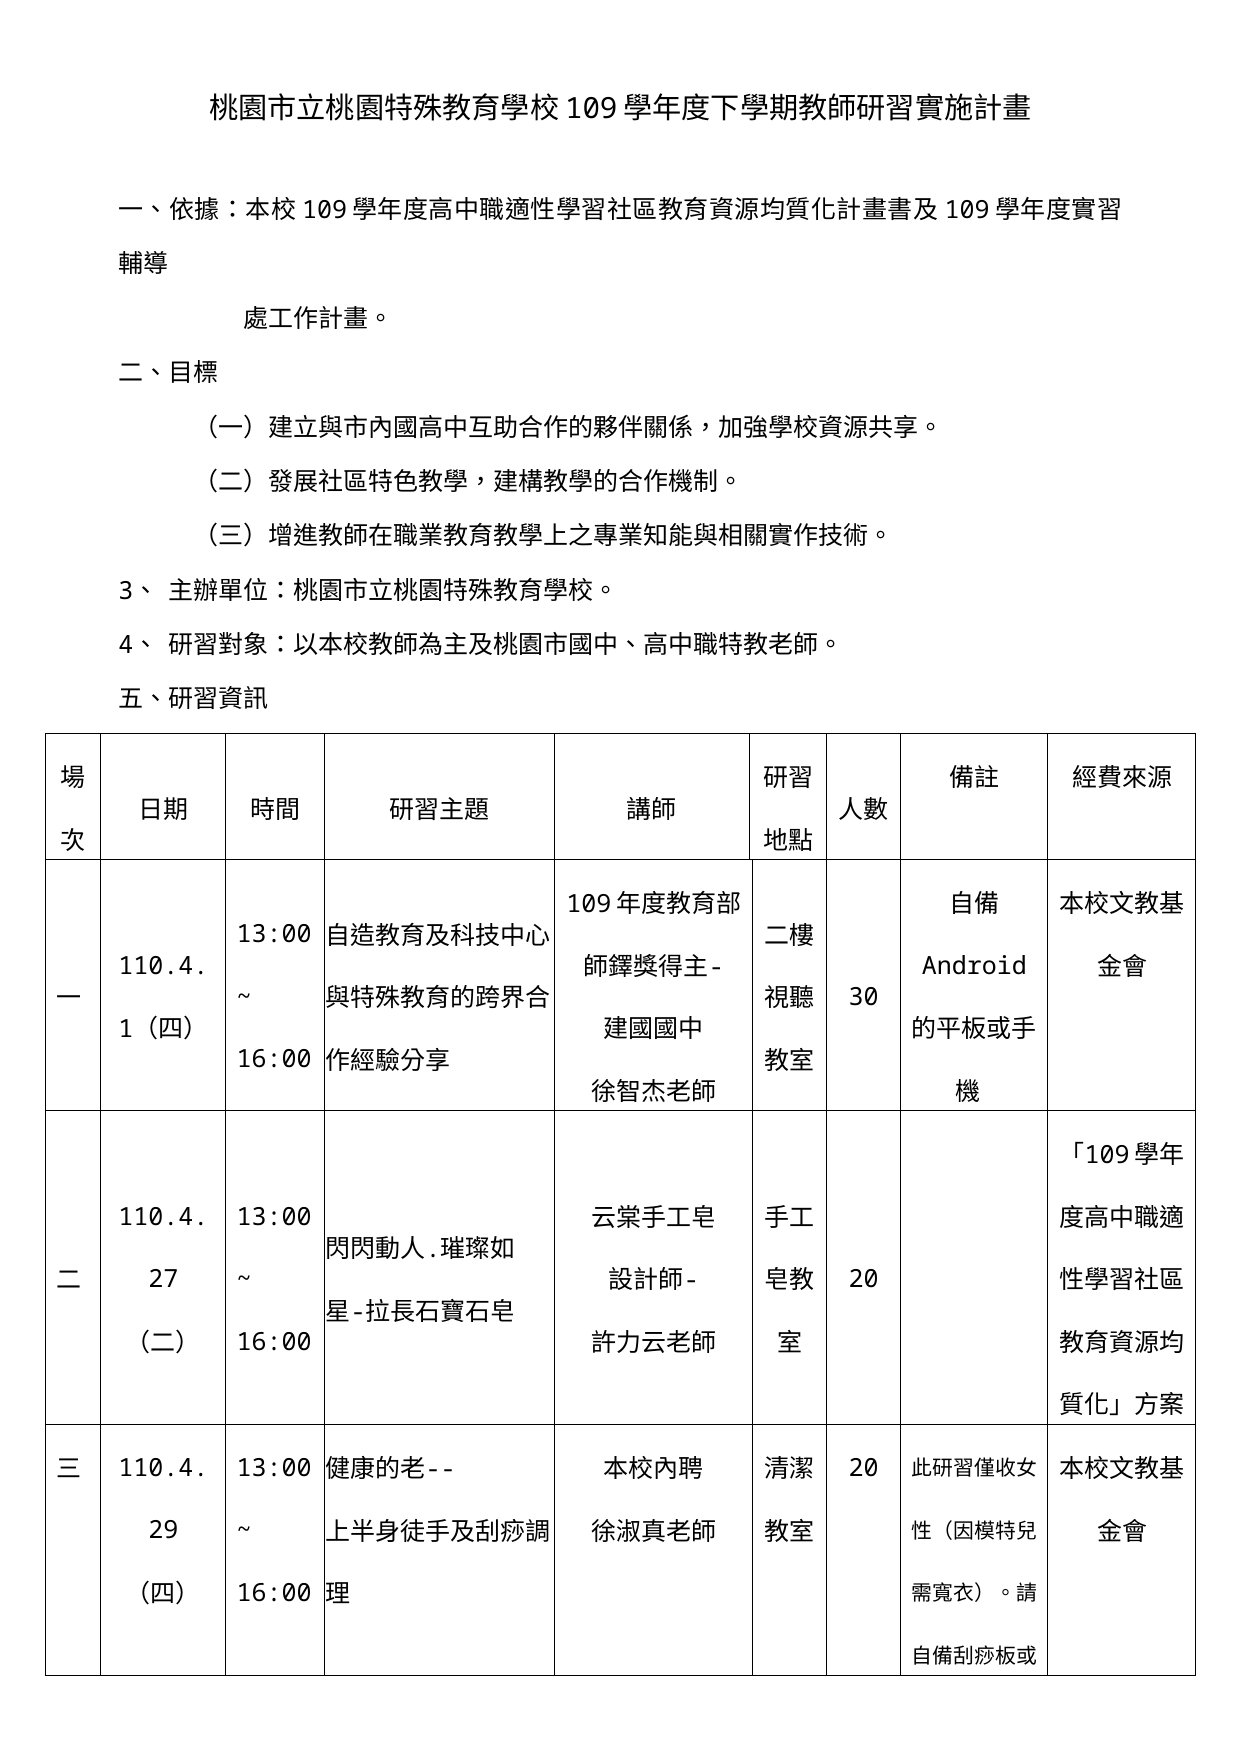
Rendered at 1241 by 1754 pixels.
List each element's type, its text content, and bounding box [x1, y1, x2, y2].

table_cell 20 [827, 1425, 900, 1675]
table_cell 30 [827, 860, 900, 1110]
table_cell 自備 Android的平板或手機 [901, 860, 1047, 1110]
table_cell 清潔 教室 [753, 1425, 826, 1675]
table_cell [901, 1111, 1047, 1424]
table_cell 「109學年度高中職適性學習社區教育資源均質化」方案 [1048, 1111, 1195, 1424]
text 五、研習資訊 [118, 679, 1174, 715]
list 主辦單位：桃園市立桃園特殊教育學校。 [118, 570, 1174, 606]
table_cell 13:00~ 16:00 [226, 860, 324, 1110]
table_cell 此研習僅收女性（因模特兒需寬衣）。請自備刮痧板或 [901, 1425, 1047, 1675]
table_cell 13:00~ 16:00 [226, 1425, 324, 1675]
text （二）發展社區特色教學，建構教學的合作機制。 [193, 461, 1174, 498]
text 二、目標 [118, 353, 1174, 389]
table_cell 本校文教基金會 [1048, 860, 1195, 1110]
table_header 時間 [226, 734, 324, 859]
table_cell 健康的老-- 上半身徒手及刮痧調理 [325, 1425, 554, 1675]
table_cell 本校文教基金會 [1048, 1425, 1195, 1675]
text 處工作計畫。 [118, 298, 1122, 334]
table_cell 閃閃動人.璀璨如星-拉長石寶石皂 [325, 1111, 554, 1424]
table_header 研習主題 [325, 734, 554, 859]
list 研習對象：以本校教師為主及桃園市國中、高中職特教老師。 [118, 624, 1174, 661]
table_cell 一 [46, 860, 100, 1110]
table_cell 手工皂教室 [753, 1111, 826, 1424]
table_cell 云棠手工皂 設計師- 許力云老師 [555, 1111, 752, 1424]
table_header 講師 [555, 734, 749, 859]
table_cell 110.4.27 （二） [101, 1111, 225, 1424]
table_cell 二樓視聽教室 [753, 860, 826, 1110]
table_header 人數 [827, 734, 900, 859]
table_cell 110.4.1（四） [101, 860, 225, 1110]
text （三）增進教師在職業教育教學上之專業知能與相關實作技術。 [193, 516, 1174, 552]
text 桃園市立桃園特殊教育學校109學年度下學期教師研習實施計畫 [118, 64, 1122, 127]
text （一）建立與市內國高中互助合作的夥伴關係，加強學校資源共享。 [193, 407, 1174, 443]
table_header 研習地點 [750, 734, 826, 859]
text 一、依據：本校109學年度高中職適性學習社區教育資源均質化計畫書及109學年度實習輔導 [118, 189, 1122, 280]
table_header 經費來源 [1048, 734, 1195, 859]
table_cell 109年度教育部師鐸獎得主- 建國國中 徐智杰老師 [555, 860, 752, 1110]
table_cell 13:00~ 16:00 [226, 1111, 324, 1424]
table_cell 自造教育及科技中心與特殊教育的跨界合作經驗分享 [325, 860, 554, 1110]
table_cell 二 [46, 1111, 100, 1424]
table_cell 20 [827, 1111, 900, 1424]
table_cell 本校內聘 徐淑真老師 [555, 1425, 752, 1675]
table_cell 110.4.29（四） [101, 1425, 225, 1675]
table_header 備註 [901, 734, 1047, 859]
table_cell 三 [46, 1425, 100, 1675]
table_header 日期 [101, 734, 225, 859]
table_header 場次 [46, 734, 100, 859]
